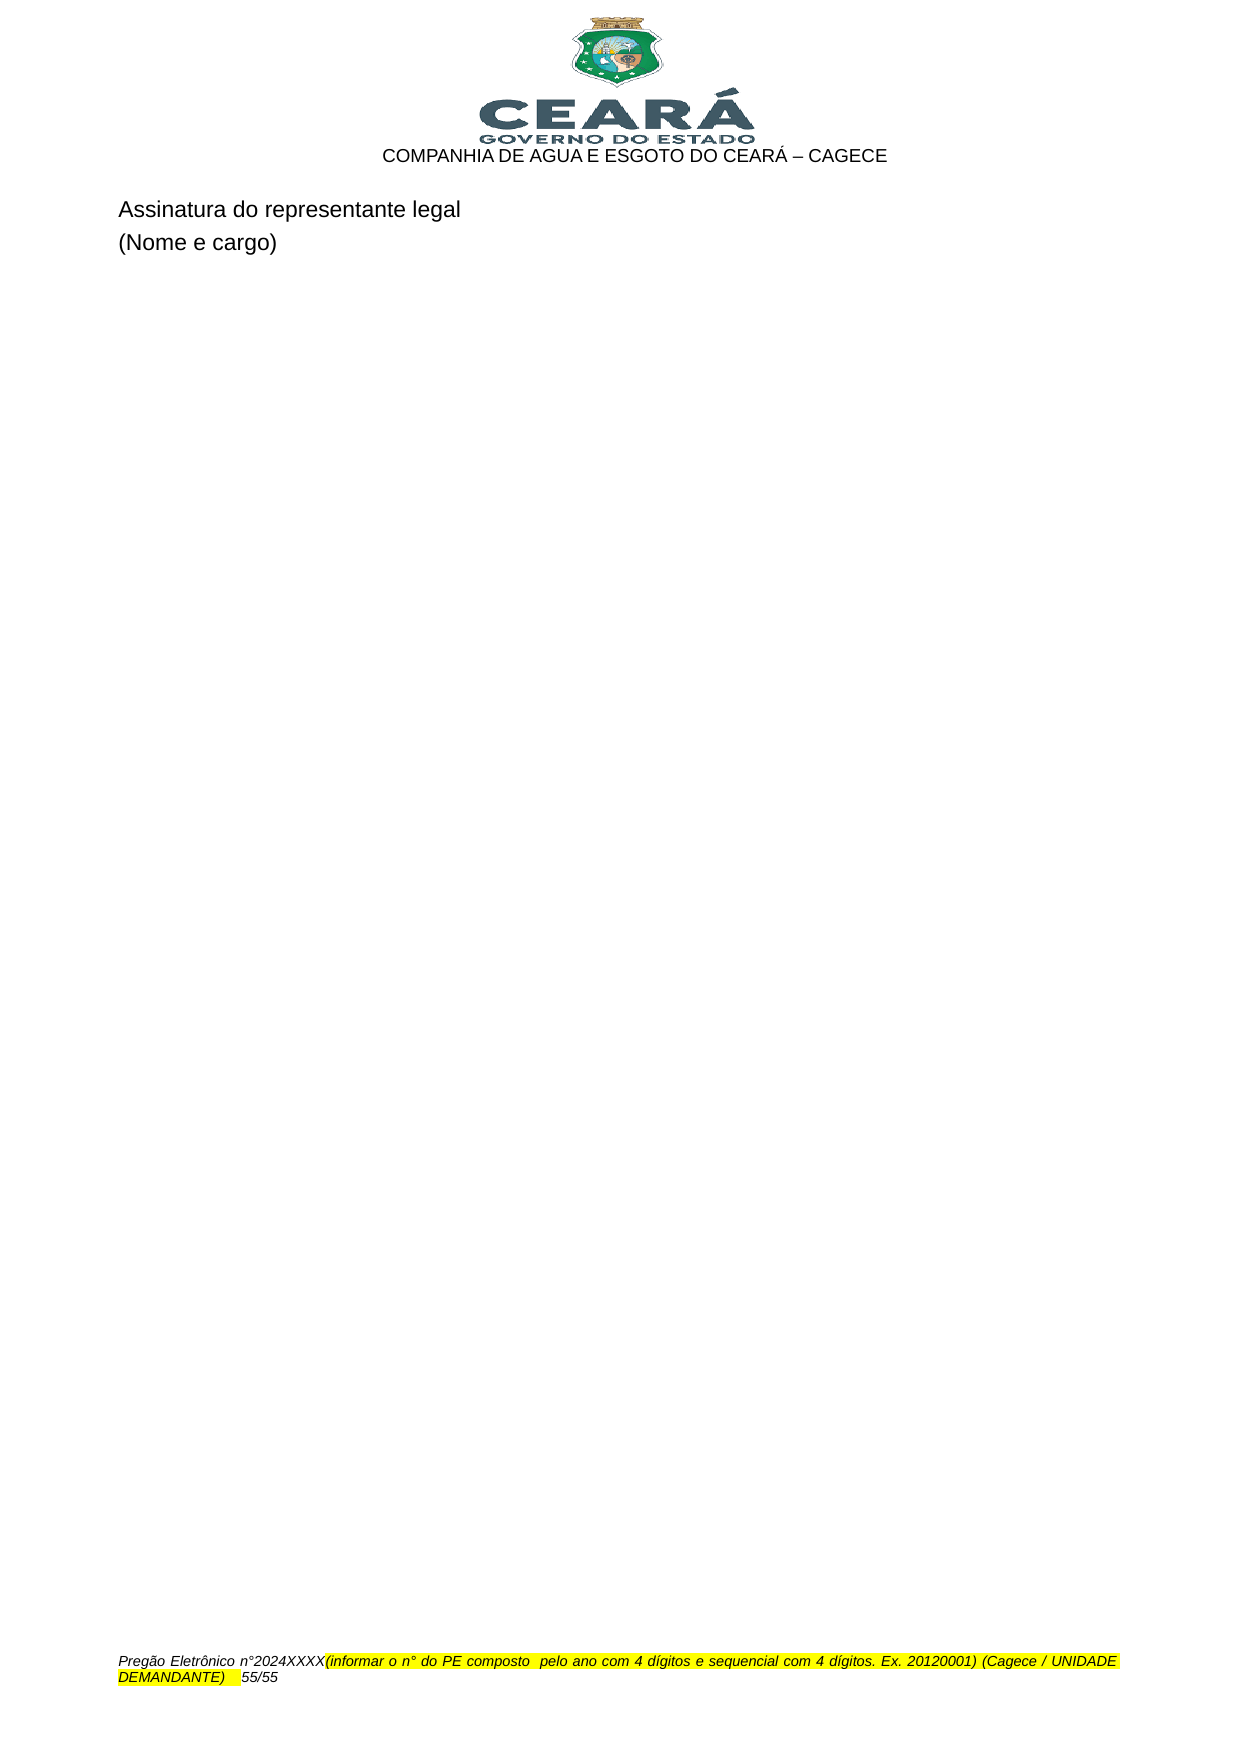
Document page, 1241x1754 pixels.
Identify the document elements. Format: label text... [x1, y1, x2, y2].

text Assinatura do representante legal [118, 196, 1122, 223]
picture [453, 12, 782, 148]
text (Nome e cargo) [118, 229, 1122, 255]
